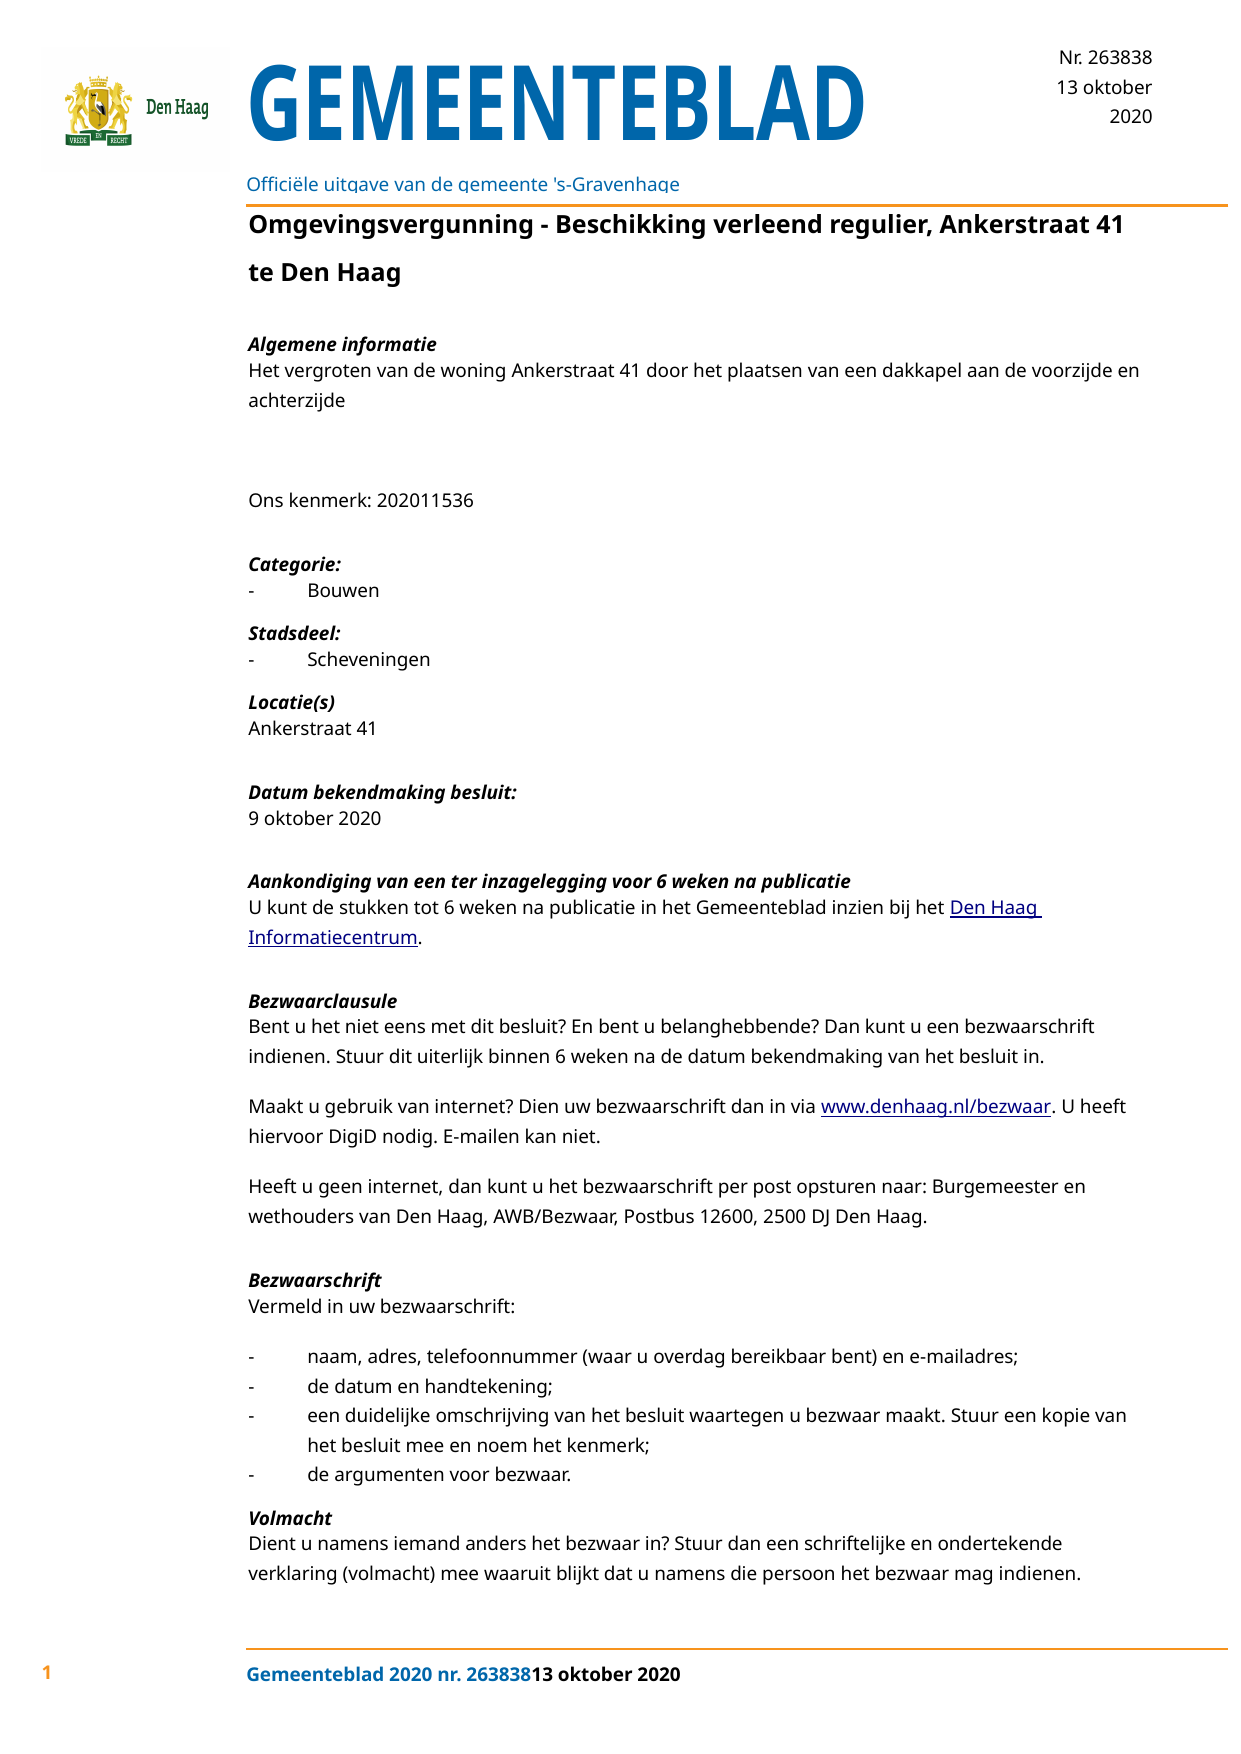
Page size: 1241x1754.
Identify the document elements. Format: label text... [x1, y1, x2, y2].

text Datum bekendmaking besluit: [248, 779, 1152, 805]
text Bezwaarschrift [248, 1267, 1152, 1293]
text Aankondiging van een ter inzagelegging voor 6 weken na publicatie [248, 869, 1152, 894]
list naam, adres, telefoonnummer (waar u overdag bereikbaar bent) en e-mailadres; [248, 1343, 1152, 1369]
picture [41, 47, 231, 172]
text U kunt de stukken tot 6 weken na publicatie in het Gemeenteblad inzien bij het Den Haag Informatiecentrum. [248, 894, 1152, 950]
text Stadsdeel: [248, 620, 1152, 646]
text Categorie: [248, 552, 1152, 577]
text Omgevingsvergunning - Beschikking verleend regulier, Ankerstraat 41 te Den Haag [248, 207, 1152, 288]
text Algemene informatie [248, 331, 1152, 357]
text 9 oktober 2020 [248, 805, 1152, 830]
text Volmacht [248, 1505, 1152, 1531]
text Vermeld in uw bezwaarschrift: [248, 1293, 1152, 1319]
text Dient u namens iemand anders het bezwaar in? Stuur dan een schriftelijke en ondertekende verklaring (volmacht) mee waaruit blijkt dat u namens die persoon het bezwaar mag indienen. [248, 1531, 1152, 1586]
text Bezwaarclausule [248, 988, 1152, 1014]
text Maakt u gebruik van internet? Dien uw bezwaarschrift dan in via www.denhaag.nl/bezwaar. U heeft hiervoor DigiD nodig. E-mailen kan niet. [248, 1094, 1152, 1149]
list Bouwen [248, 577, 1152, 603]
list de datum en handtekening; [248, 1373, 1152, 1399]
text Heeft u geen internet, dan kunt u het bezwaarschrift per post opsturen naar: Burgemeester en wethouders van Den Haag, AWB/Bezwaar, Postbus 12600, 2500 DJ Den Haag. [248, 1174, 1152, 1229]
text Ons kenmerk: 202011536 [248, 488, 1152, 513]
list de argumenten voor bezwaar. [248, 1462, 1152, 1487]
list een duidelijke omschrijving van het besluit waartegen u bezwaar maakt. Stuur een kopie van het besluit mee en noem het kenmerk; [248, 1402, 1152, 1458]
text Het vergroten van de woning Ankerstraat 41 door het plaatsen van een dakkapel aan de voorzijde en achterzijde [248, 357, 1152, 412]
text Bent u het niet eens met dit besluit? En bent u belanghebbende? Dan kunt u een bezwaarschrift indienen. Stuur dit uiterlijk binnen 6 weken na de datum bekendmaking van het besluit in. [248, 1014, 1152, 1069]
text Ankerstraat 41 [248, 715, 1152, 741]
text Locatie(s) [248, 689, 1152, 715]
list Scheveningen [248, 646, 1152, 672]
